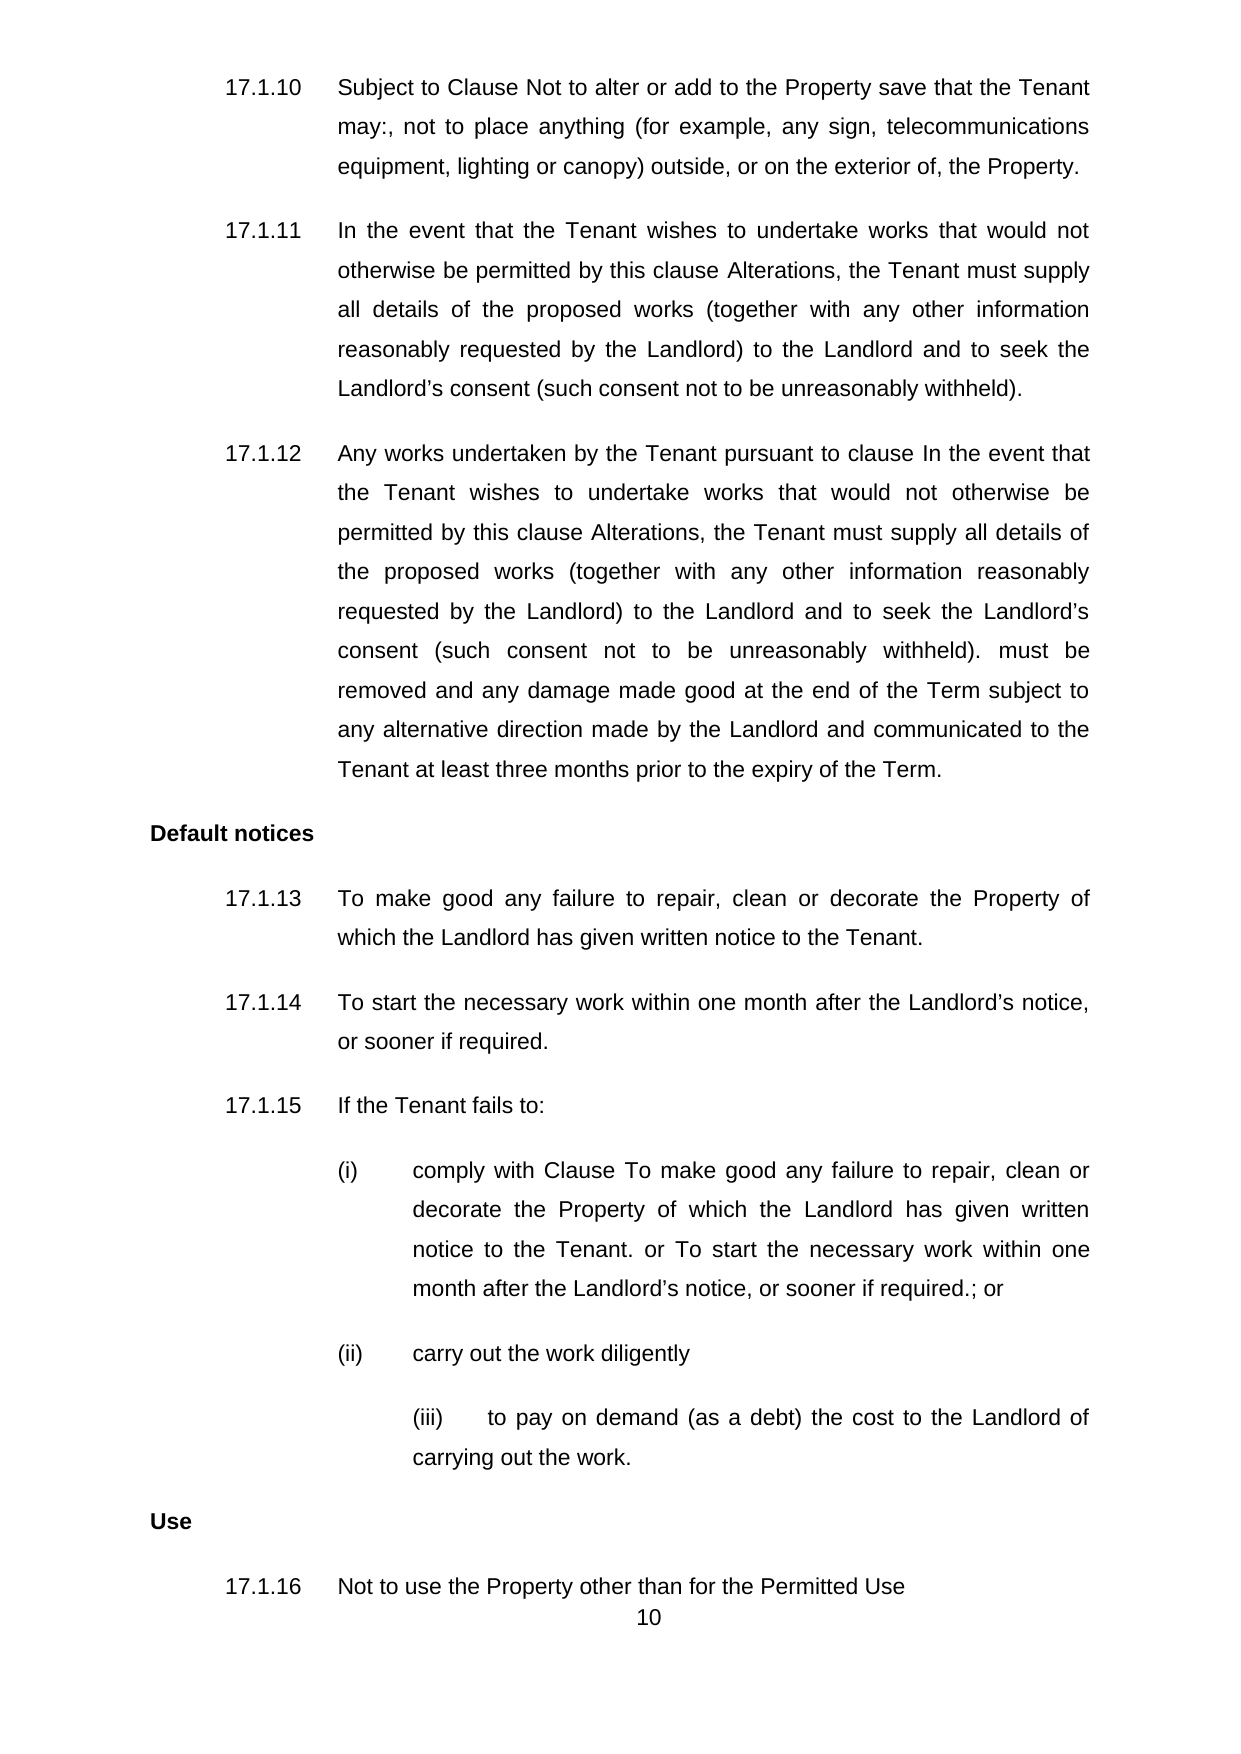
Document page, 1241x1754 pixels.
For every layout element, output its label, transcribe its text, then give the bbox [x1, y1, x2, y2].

subtitle to pay on demand (as a debt) the cost to the Landlord of carrying out the work. [412, 1404, 1090, 1470]
subtitle Any works undertaken by the Tenant pursuant to clause 6.5.3 must be removed and any damage made good at the end of the Term subject to any alternative direction made by the Landlord and communicated to the Tenant at least three months prior to the expiry of the Term. [225, 440, 1090, 782]
subtitle Default notices [150, 820, 1090, 846]
subtitle carry out the work diligently [337, 1340, 1090, 1366]
subtitle To make good any failure to repair, clean or decorate the Property of which the Landlord has given written notice to the Tenant. [225, 884, 1090, 950]
subtitle If the Tenant fails to: [225, 1092, 1090, 1119]
subtitle Subject to Clause 6.5.1, not to place anything (for example, any sign, telecommunications equipment, lighting or canopy) outside, or on the exterior of, the Property. [225, 74, 1090, 179]
subtitle To start the necessary work within one month after the Landlord’s notice, or sooner if required. [225, 988, 1090, 1054]
subtitle Not to use the Property other than for the Permitted Use [225, 1573, 1090, 1599]
subtitle In the event that the Tenant wishes to undertake works that would not otherwise be permitted by this clause 6.5, the Tenant must supply all details of the proposed works (together with any other information reasonably requested by the Landlord) to the Landlord and to seek the Landlord’s consent (such consent not to be unreasonably withheld). [225, 217, 1090, 402]
subtitle Use [150, 1508, 1090, 1534]
subtitle comply with Clause 6.6.1 or 6.6.2; or [337, 1157, 1090, 1302]
